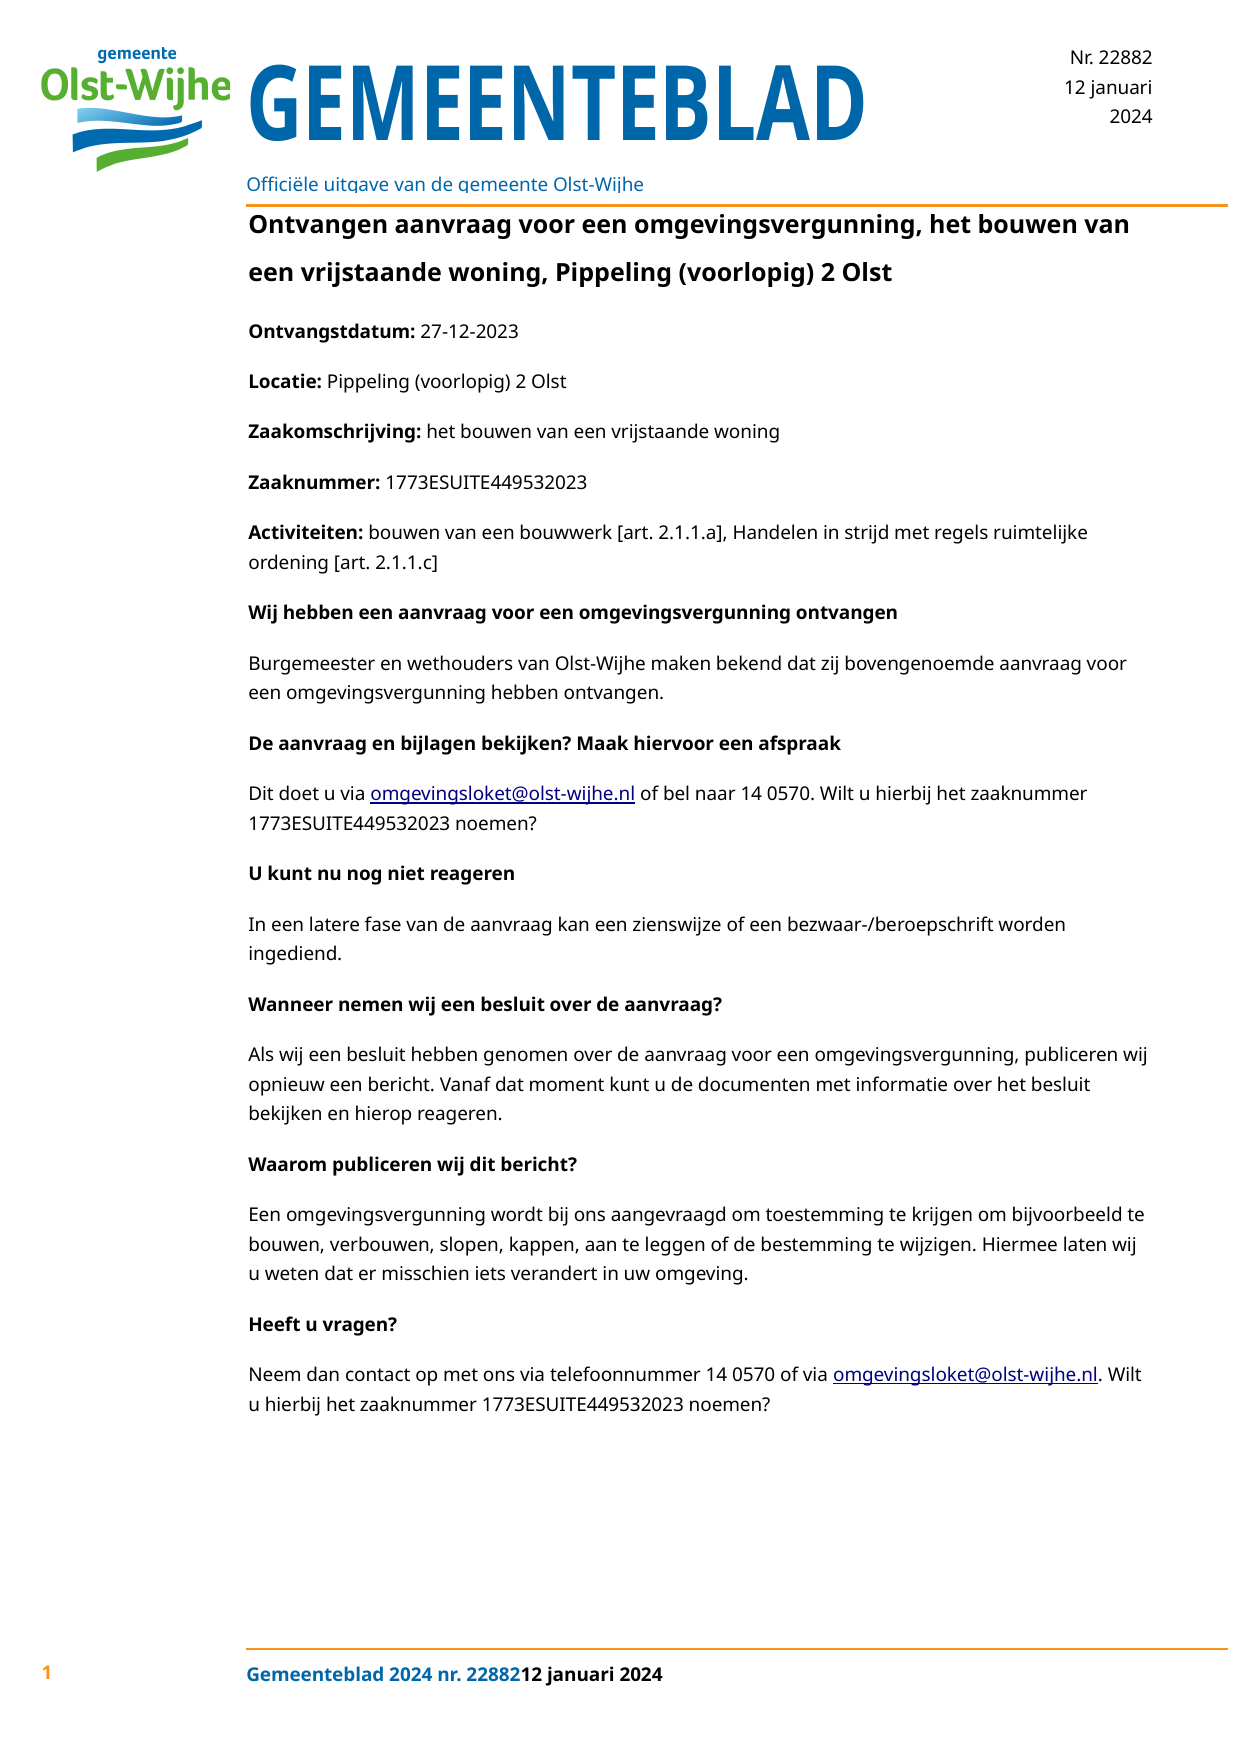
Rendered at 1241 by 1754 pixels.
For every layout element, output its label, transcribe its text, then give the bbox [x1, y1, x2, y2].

text Een omgevingsvergunning wordt bij ons aangevraagd om toestemming te krijgen om bijvoorbeeld te bouwen, verbouwen, slopen, kappen, aan te leggen of de bestemming te wijzigen. Hiermee laten wij u weten dat er misschien iets verandert in uw omgeving. [248, 1201, 1152, 1286]
text U kunt nu nog niet reageren [248, 860, 1152, 886]
text Activiteiten: bouwen van een bouwwerk [art. 2.1.1.a], Handelen in strijd met regels ruimtelijke ordening [art. 2.1.1.c] [248, 519, 1152, 575]
text Als wij een besluit hebben genomen over de aanvraag voor een omgevingsvergunning, publiceren wij opnieuw een bericht. Vanaf dat moment kunt u de documenten met informatie over het besluit bekijken en hierop reageren. [248, 1041, 1152, 1126]
text Ontvangen aanvraag voor een omgevingsvergunning, het bouwen van een vrijstaande woning, Pippeling (voorlopig) 2 Olst [248, 207, 1152, 288]
text Dit doet u via omgevingsloket@olst-wijhe.nl of bel naar 14 0570. Wilt u hierbij het zaaknummer 1773ESUITE449532023 noemen? [248, 780, 1152, 836]
text Zaakomschrijving: het bouwen van een vrijstaande woning [248, 419, 1152, 444]
text Wanneer nemen wij een besluit over de aanvraag? [248, 991, 1152, 1017]
text Heeft u vragen? [248, 1311, 1152, 1337]
text Locatie: Pippeling (voorlopig) 2 Olst [248, 368, 1152, 394]
text Burgemeester en wethouders van Olst-Wijhe maken bekend dat zij bovengenoemde aanvraag voor een omgevingsvergunning hebben ontvangen. [248, 650, 1152, 705]
text Ontvangstdatum: 27-12-2023 [248, 318, 1152, 344]
text In een latere fase van de aanvraag kan een zienswijze of een bezwaar-/beroepschrift worden ingediend. [248, 911, 1152, 966]
picture [41, 47, 231, 172]
text De aanvraag en bijlagen bekijken? Maak hiervoor een afspraak [248, 730, 1152, 756]
text Wij hebben een aanvraag voor een omgevingsvergunning ontvangen [248, 599, 1152, 625]
text Waarom publiceren wij dit bericht? [248, 1151, 1152, 1177]
text Zaaknummer: 1773ESUITE449532023 [248, 469, 1152, 495]
text Neem dan contact op met ons via telefoonnummer 14 0570 of via omgevingsloket@olst-wijhe.nl. Wilt u hierbij het zaaknummer 1773ESUITE449532023 noemen? [248, 1361, 1152, 1417]
